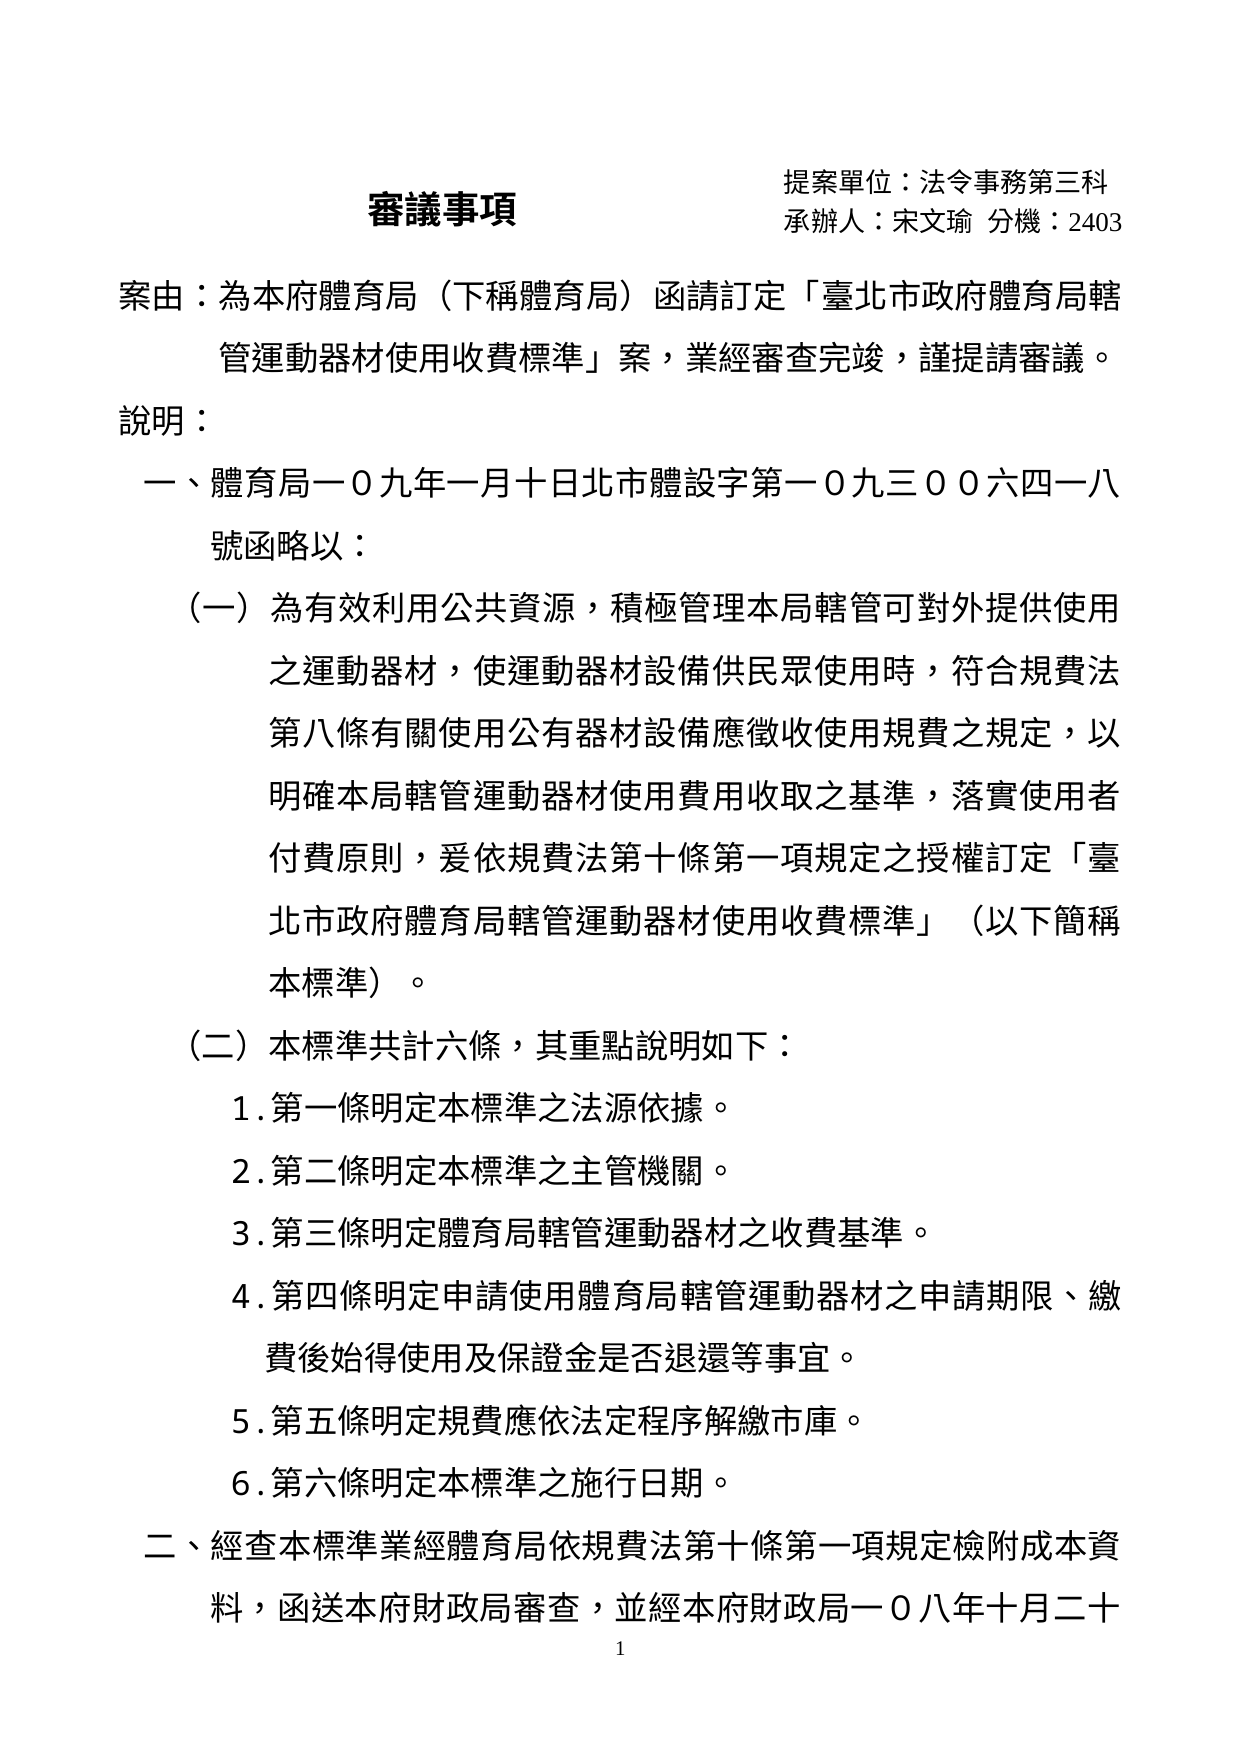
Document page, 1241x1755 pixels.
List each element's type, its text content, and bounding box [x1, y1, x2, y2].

text （二）本標準共計六條，其重點說明如下： [168, 1002, 1122, 1064]
text 一、體育局一０九年一月十日北市體設字第一０九三００六四一八號函略以： [143, 439, 1122, 564]
text 6.第六條明定本標準之施行日期。 [231, 1439, 1122, 1502]
text 4.第四條明定申請使用體育局轄管運動器材之申請期限、繳費後始得使用及保證金是否退還等事宜。 [231, 1252, 1122, 1377]
text 2.第二條明定本標準之主管機關。 [231, 1127, 1122, 1189]
text 二、經查本標準業經體育局依規費法第十條第一項規定檢附成本資料，函送本府財政局審查，並經本府財政局一０八年十月二十 [143, 1502, 1122, 1627]
text 5.第五條明定規費應依法定程序解繳市庫。 [231, 1377, 1122, 1439]
text 審議事項 提案單位：法令事務第三科承辦人：宋文瑜 分機：2403 [256, 127, 1122, 252]
text 1.第一條明定本標準之法源依據。 [231, 1064, 1122, 1127]
text 3.第三條明定體育局轄管運動器材之收費基準。 [231, 1189, 1122, 1252]
text 案由：為本府體育局（下稱體育局）函請訂定「臺北市政府體育局轄管運動器材使用收費標準」案，業經審查完竣，謹提請審議。 [118, 252, 1122, 377]
text （一）為有效利用公共資源，積極管理本局轄管可對外提供使用之運動器材，使運動器材設備供民眾使用時，符合規費法第八條有關使用公有器材設備應徵收使用規費之規定，以明確本局轄管運動器材使用費用收取之基準，落實使用者付費原則，爰依規費法第十條第一項規定之授權訂定「臺北市政府體育局轄管運動器材使用收費標準」（以下簡稱本標準）。 [168, 564, 1122, 1002]
text 說明： [118, 377, 1122, 439]
